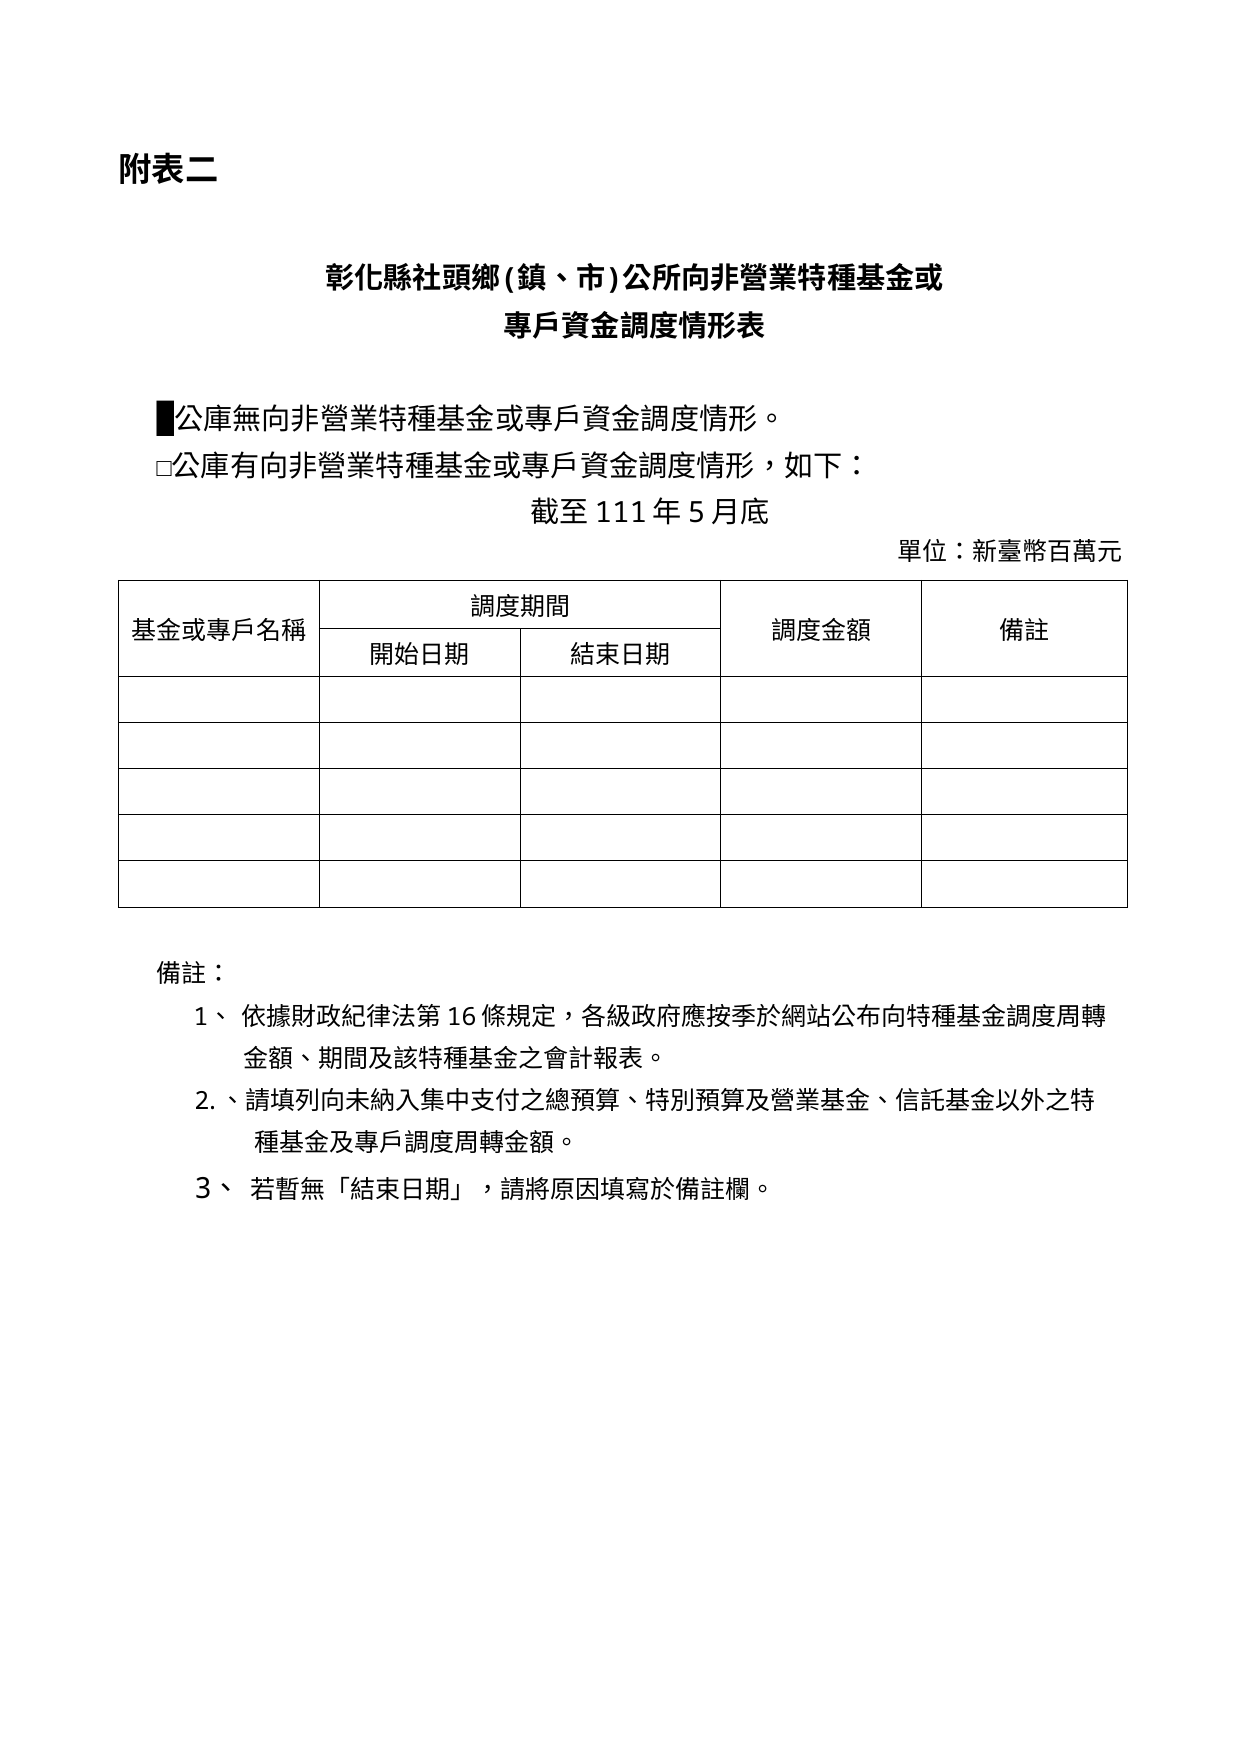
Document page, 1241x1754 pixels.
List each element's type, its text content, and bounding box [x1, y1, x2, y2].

text 備註： [156, 953, 1122, 989]
table_header 調度期間 [320, 581, 720, 628]
table_cell [721, 861, 921, 906]
table_cell [922, 861, 1127, 906]
table_cell [521, 861, 720, 906]
table_cell [721, 815, 921, 860]
table_cell [320, 677, 520, 722]
table_header 調度金額 [721, 581, 921, 676]
text □公庫有向非營業特種基金或專戶資金調度情形，如下： [156, 442, 1122, 484]
table_cell [721, 723, 921, 768]
text 1、 依據財政紀律法第16條規定，各級政府應按季於網站公布向特種基金調度周轉 金額、期間及該特種基金之會計報表。 [193, 996, 1109, 1074]
table_cell [119, 861, 319, 906]
subtitle 專戶資金調度情形表 [257, 302, 1011, 344]
table_cell [320, 861, 520, 906]
text 2.、請填列向未納入集中支付之總預算、特別預算及營業基金、信託基金以外之特 [194, 1080, 1109, 1116]
table_cell [521, 677, 720, 722]
table_header 基金或專戶名稱 [119, 581, 319, 676]
table_cell [119, 677, 319, 722]
text █公庫無向非營業特種基金或專戶資金調度情形。 [156, 396, 1122, 438]
table_cell 結束日期 [521, 629, 720, 676]
table_cell [320, 723, 520, 768]
table_cell [922, 769, 1127, 814]
table_cell [119, 815, 319, 860]
table_cell [521, 815, 720, 860]
table_cell [320, 815, 520, 860]
text 截至111年5月底 [530, 489, 1122, 531]
subtitle 附表二 [118, 143, 1122, 191]
table_cell [721, 677, 921, 722]
table_cell [922, 723, 1127, 768]
subtitle 彰化縣社頭鄉(鎮、市)公所向非營業特種基金或 [257, 255, 1011, 297]
text 種基金及專戶調度周轉金額。 [194, 1122, 1109, 1158]
table_cell [521, 723, 720, 768]
table_cell [922, 815, 1127, 860]
table_cell [521, 769, 720, 814]
table_header 備註 [922, 581, 1127, 676]
table_cell [721, 769, 921, 814]
text 單位：新臺幣百萬元 [118, 531, 1122, 567]
table_cell [119, 769, 319, 814]
table_cell [922, 677, 1127, 722]
table_cell 開始日期 [320, 629, 520, 676]
text 3、 若暫無「結束日期」，請將原因填寫於備註欄。 [194, 1164, 1122, 1207]
table_cell [119, 723, 319, 768]
table_cell [320, 769, 520, 814]
